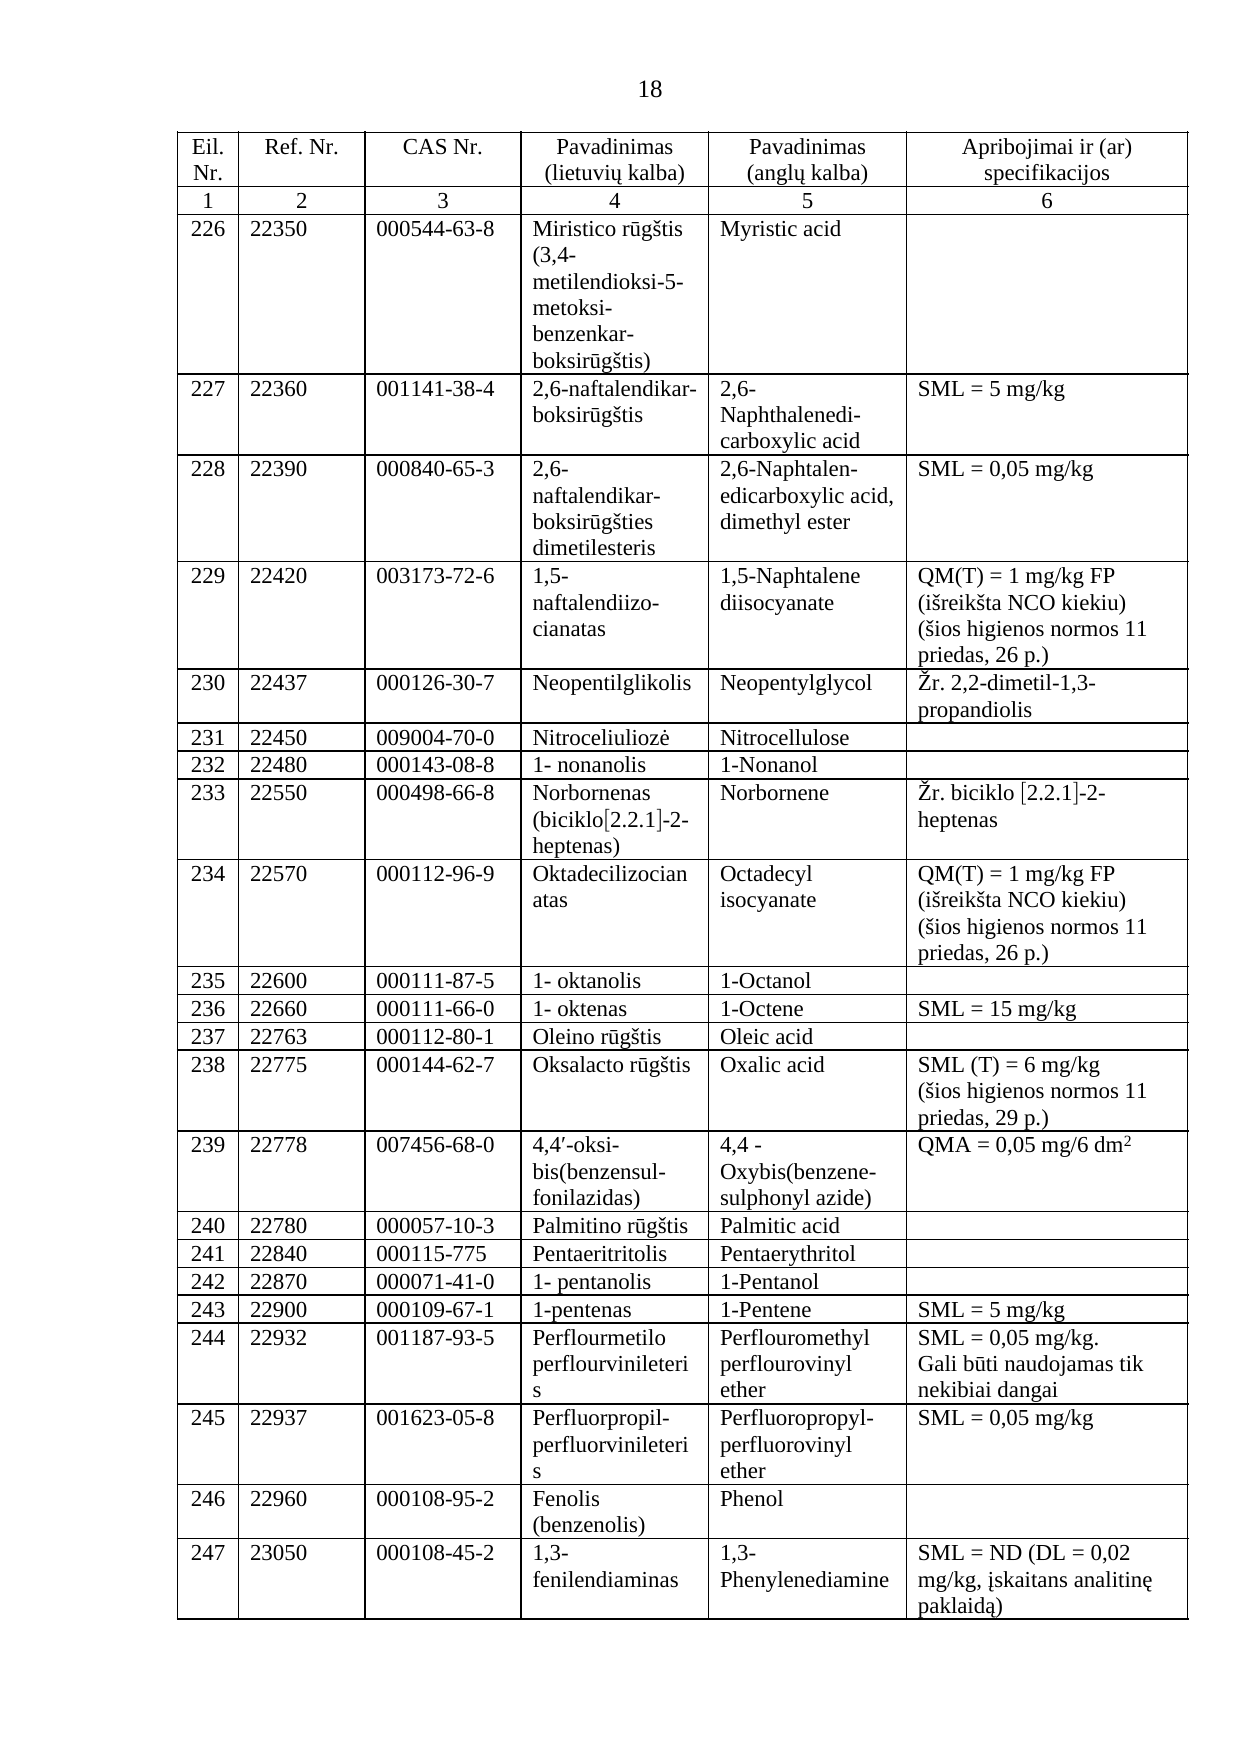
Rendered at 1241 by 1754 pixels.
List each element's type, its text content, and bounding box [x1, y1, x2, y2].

table_cell 001141-38-4 [366, 375, 520, 454]
table_cell 4,4 -Oxybis(benzene-sulphonyl azide) [709, 1132, 906, 1211]
table_cell [907, 724, 1187, 750]
table_cell 000071-41-0 [366, 1268, 520, 1294]
table_cell 22763 [239, 1023, 364, 1049]
table_cell Perflourmetilo perflourvinileteris [522, 1324, 708, 1403]
table_cell 003173-72-6 [366, 562, 520, 668]
table_cell Norbornene [709, 780, 906, 858]
table_cell SML = 0,05 mg/kg [907, 1405, 1187, 1483]
table_cell 22350 [239, 215, 364, 373]
table_cell Neopentilglikolis [522, 670, 708, 722]
table_cell 1-Pentene [709, 1296, 906, 1322]
table_cell 22450 [239, 724, 364, 750]
table_cell 1- oktanolis [522, 967, 708, 993]
table_cell 245 [178, 1405, 238, 1483]
table_cell 5 [709, 187, 906, 213]
table_cell 000108-45-2 [366, 1539, 520, 1618]
table_cell 22937 [239, 1405, 364, 1483]
table_cell 236 [227, 995, 238, 1021]
table_cell 1-pentenas [522, 1296, 708, 1322]
table_cell 242 [178, 1268, 238, 1294]
table_cell QM(T) = 1 mg/kg FP (išreikšta NCO kiekiu) (šios higienos normos 11 priedas, 26 p.) [907, 860, 1187, 966]
table_cell 001187-93-5 [366, 1324, 520, 1403]
table_header CAS Nr. [366, 133, 520, 186]
table_cell Žr. 2,2-dimetil-1,3-propandiolis [907, 670, 1187, 722]
table_cell QM(T) = 1 mg/kg FP (išreikšta NCO kiekiu) (šios higienos normos 11 priedas, 26 p.) [907, 562, 1187, 668]
table_cell 000498-66-8 [366, 780, 520, 858]
table_cell 22550 [239, 780, 364, 858]
table_cell Oleino rūgštis [522, 1023, 708, 1049]
table_cell 1,5-Naphtalene diisocyanate [709, 562, 906, 668]
table_cell Pentaeritritolis [522, 1240, 708, 1266]
table_cell 22437 [239, 670, 364, 722]
table_cell QMA = 0,05 mg/6 dm2 [907, 1132, 1187, 1211]
table_cell 230 [178, 670, 238, 722]
table_cell 1- nonanolis [522, 752, 708, 778]
table_cell Miristico rūgštis (3,4- metilendioksi-5- metoksi- benzenkar-boksirūgštis) [522, 215, 708, 373]
table_cell 234 [178, 860, 238, 966]
table_cell 238 [178, 1051, 238, 1130]
table_cell Pentaerythritol [709, 1240, 906, 1266]
table_cell 22932 [239, 1324, 364, 1403]
table_cell 1,3- fenilendiaminas [522, 1539, 708, 1618]
table_cell 000544-63-8 [366, 215, 520, 373]
table_cell 22780 [239, 1212, 364, 1238]
table_cell [907, 1023, 1187, 1049]
table_cell [907, 967, 1187, 993]
table_cell 240 [178, 1212, 238, 1238]
table_cell Octadecyl isocyanate [709, 860, 906, 966]
table_cell SML = 15 mg/kg [907, 995, 1187, 1021]
table_cell 4 [522, 187, 708, 213]
table_cell 239 [178, 1132, 238, 1211]
table_cell Oxalic acid [709, 1051, 906, 1130]
table_cell Nitroceliuliozė [522, 724, 708, 750]
table_cell 22420 [239, 562, 364, 668]
table_cell 009004-70-0 [366, 724, 520, 750]
table_cell SML = 5 mg/kg [907, 375, 1187, 454]
table_cell 000115-775 [366, 1240, 520, 1266]
table_header Pavadinimas (lietuvių kalba) [522, 133, 708, 186]
table_cell Perfluoropropyl- perfluorovinyl ether [709, 1405, 906, 1483]
table_cell Perflouromethyl perflourovinyl ether [709, 1324, 906, 1403]
table_cell Myristic acid [709, 215, 906, 373]
table_cell [907, 1240, 1187, 1266]
table_cell 1-Pentanol [709, 1268, 906, 1294]
table_cell 000057-10-3 [366, 1212, 520, 1238]
table_cell Phenol [709, 1485, 906, 1538]
table_cell 227 [178, 375, 238, 454]
table_cell 000112-80-1 [366, 1023, 520, 1049]
table_cell 3 [366, 187, 520, 213]
table_cell 000108-95-2 [366, 1485, 520, 1538]
table_cell Oleic acid [709, 1023, 906, 1049]
table_cell Perfluorpropil-perfluorvinileteris [522, 1405, 708, 1483]
table_cell 246 [178, 1485, 238, 1538]
table_cell 226 [178, 215, 238, 373]
table_cell 247 [178, 1539, 238, 1618]
table_cell 235 [178, 967, 238, 993]
table_cell 2,6- naftalendikar-boksirūgšties dimetilesteris [522, 456, 708, 561]
table_cell 000109-67-1 [366, 1296, 520, 1322]
table_cell 22480 [239, 752, 364, 778]
table_cell Oksalacto rūgštis [522, 1051, 708, 1130]
table_cell 000143-08-8 [366, 752, 520, 778]
table_cell Norbornenas (biciklo2.2.1-2-heptenas) [522, 780, 708, 858]
table_cell 1- pentanolis [522, 1268, 708, 1294]
table_cell 229 [178, 562, 238, 668]
table_cell 231 [178, 724, 238, 750]
table_cell [907, 215, 1187, 373]
table_cell 000144-62-7 [366, 1051, 520, 1130]
table_cell Neopentylglycol [709, 670, 906, 722]
table_cell 23050 [239, 1539, 364, 1618]
table_cell 22960 [239, 1485, 364, 1538]
table_cell 22840 [239, 1240, 364, 1266]
table_cell 1-Octene [709, 995, 906, 1021]
table_cell 2,6-naftalendikar-boksirūgštis [522, 375, 708, 454]
table_cell 2,6-Naphtalen- edicarboxylic acid, dimethyl ester [709, 456, 906, 561]
table_cell Palmitic acid [709, 1212, 906, 1238]
table_header Ref. Nr. [239, 133, 364, 186]
table_cell 1-Nonanol [709, 752, 906, 778]
table_cell 001623-05-8 [366, 1405, 520, 1483]
table_cell 237 [178, 1023, 238, 1049]
table_cell 236 [178, 995, 188, 1021]
table_header Apribojimai ir (ar) specifikacijos [907, 133, 1187, 186]
table_cell 6 [907, 187, 1187, 213]
table_cell Nitrocellulose [709, 724, 906, 750]
table_cell 000111-87-5 [366, 967, 520, 993]
table_cell 22570 [239, 860, 364, 966]
table_cell 1- oktenas [522, 995, 708, 1021]
table_cell SML = 5 mg/kg [907, 1296, 1187, 1322]
table_cell 000112-96-9 [366, 860, 520, 966]
table_cell 000840-65-3 [366, 456, 520, 561]
table_cell 22600 [239, 967, 364, 993]
table_cell 1,3-Phenylenediamine [709, 1539, 906, 1618]
table_cell 243 [178, 1296, 238, 1322]
table_cell 232 [178, 752, 238, 778]
table_cell 2 [239, 187, 364, 213]
table_cell 244 [178, 1324, 238, 1403]
table_cell 228 [178, 456, 238, 561]
table_cell SML = 0,05 mg/kg [907, 456, 1187, 561]
table_cell SML = 0,05 mg/kg. Gali būti naudojamas tik nekibiai dangai [907, 1324, 1187, 1403]
table_cell Žr. biciklo 2.2.1-2-heptenas [907, 780, 1187, 858]
table_cell SML = ND (DL = 0,02 mg/kg, įskaitans analitinę paklaidą) [907, 1539, 1187, 1618]
table_cell 22660 [239, 995, 364, 1021]
table_cell [907, 1485, 1187, 1538]
table_cell 22775 [239, 1051, 364, 1130]
table_cell Fenolis (benzenolis) [522, 1485, 708, 1538]
table_cell Oktadecilizocianatas [522, 860, 708, 966]
table_cell 22870 [239, 1268, 364, 1294]
table_cell 1 [178, 187, 238, 213]
table_cell [907, 752, 1187, 778]
table_cell 1,5- naftalendiizo-cianatas [522, 562, 708, 668]
table_cell 4,4′-oksi-bis(benzensul-fonilazidas) [522, 1132, 708, 1211]
table_header Pavadinimas (anglų kalba) [709, 133, 906, 186]
table_cell 22778 [239, 1132, 364, 1211]
table_cell 007456-68-0 [366, 1132, 520, 1211]
table_cell [907, 1268, 1187, 1294]
table_cell Palmitino rūgštis [522, 1212, 708, 1238]
table_cell 22390 [239, 456, 364, 561]
table_cell 000126-30-7 [366, 670, 520, 722]
table_cell 2,6-Naphthalenedi-carboxylic acid [709, 375, 906, 454]
table_cell 000111-66-0 [366, 995, 520, 1021]
table_cell 22360 [239, 375, 364, 454]
table_cell 233 [178, 780, 238, 858]
table_cell [907, 1212, 1187, 1238]
table_cell 22900 [239, 1296, 364, 1322]
table_cell 1-Octanol [709, 967, 906, 993]
table_cell 241 [178, 1240, 238, 1266]
table_header Eil. Nr. [178, 133, 238, 186]
